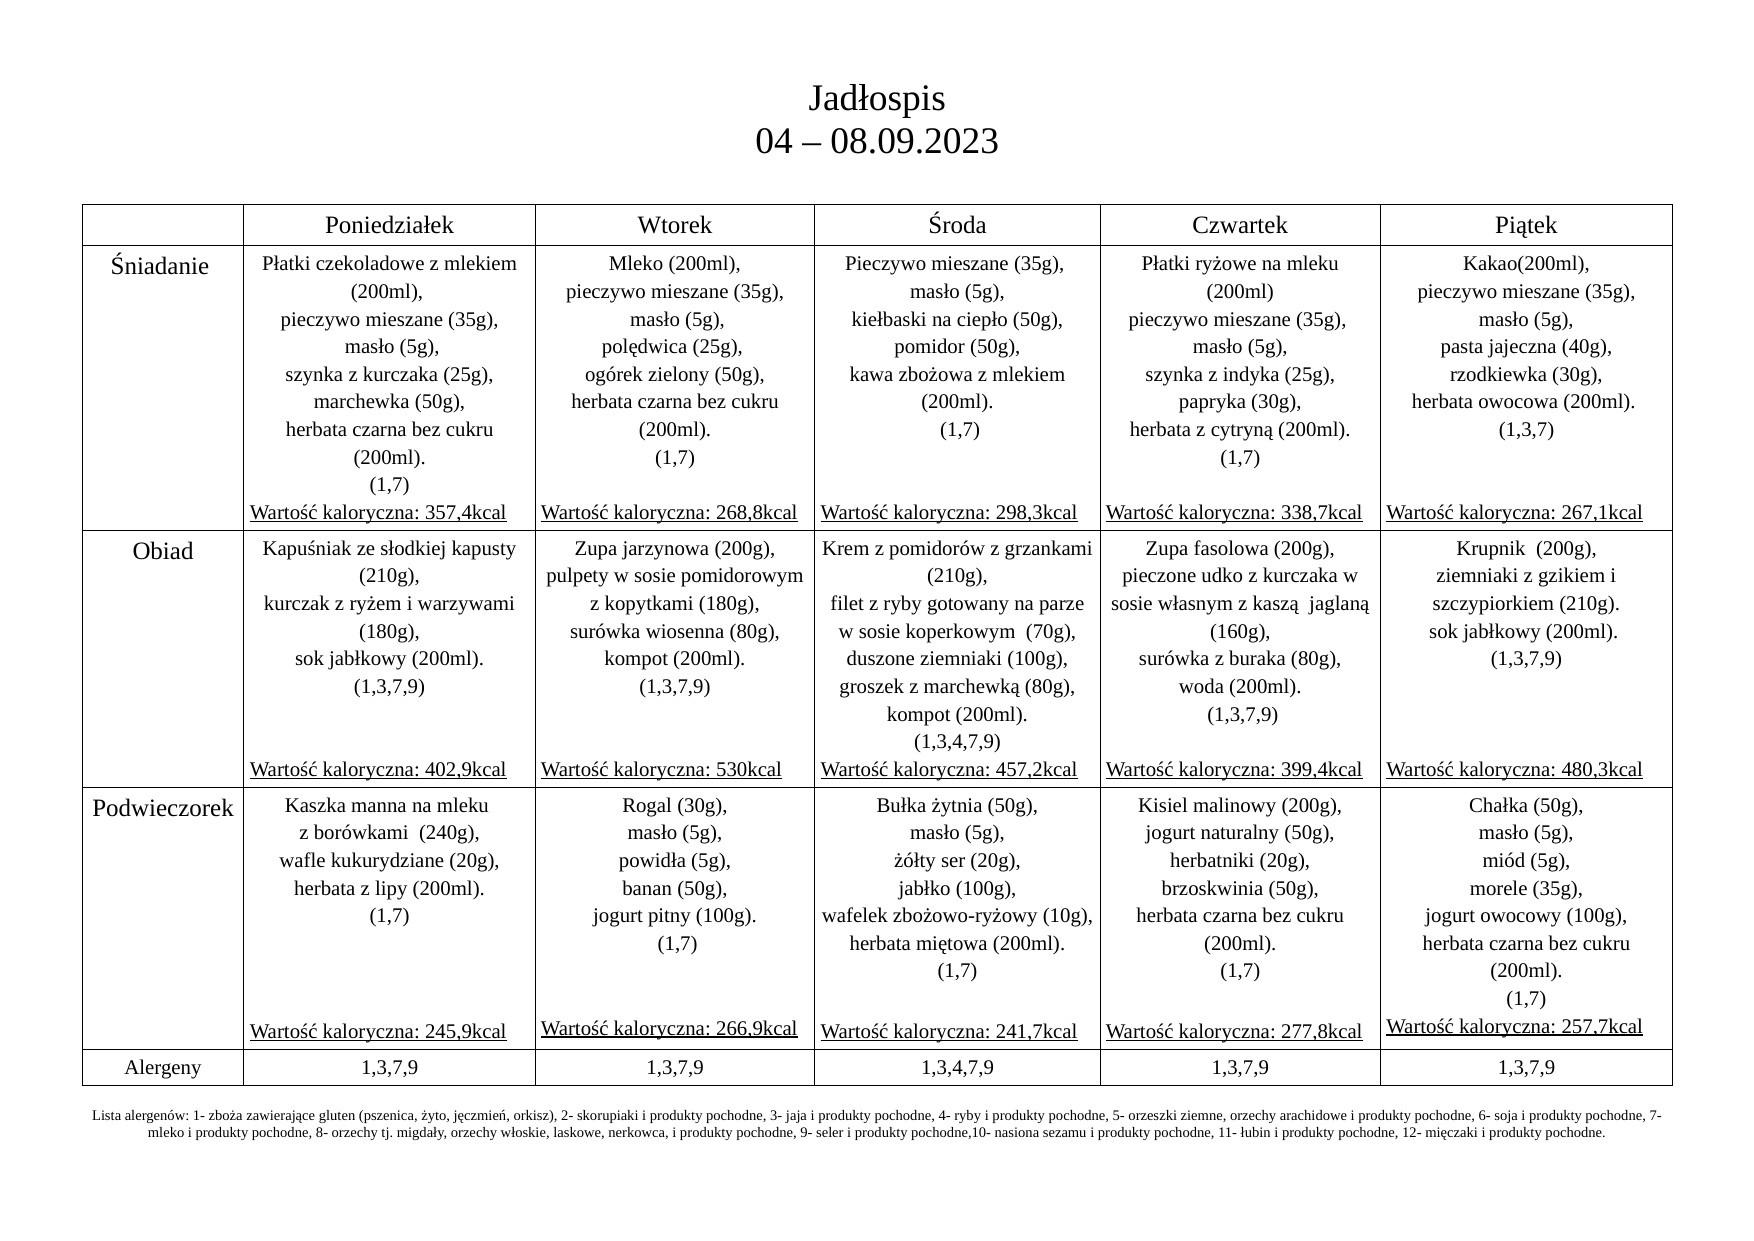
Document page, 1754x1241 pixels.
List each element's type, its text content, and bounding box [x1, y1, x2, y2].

table_cell Chałka (50g), masło (5g), miód (5g), morele (35g), jogurt owocowy (100g), herbata czarna bez cukru (200ml). (1,7) Wartość kaloryczna: 257,7kcal [1381, 788, 1672, 1049]
table_cell Pieczywo mieszane (35g), masło (5g), kiełbaski na ciepło (50g), pomidor (50g), kawa zbożowa z mlekiem (200ml). (1,7) Wartość kaloryczna: 298,3kcal [815, 246, 1100, 529]
table_cell Kakao(200ml), pieczywo mieszane (35g), masło (5g), pasta jajeczna (40g), rzodkiewka (30g), herbata owocowa (200ml). (1,3,7) Wartość kaloryczna: 267,1kcal [1381, 246, 1672, 529]
text Jadłospis 04 – 08.09.2023 [75, 75, 1679, 204]
table_cell Podwieczorek [83, 788, 243, 1049]
table_cell Śniadanie [83, 246, 243, 529]
table_cell Mleko (200ml), pieczywo mieszane (35g), masło (5g), polędwica (25g), ogórek zielony (50g), herbata czarna bez cukru (200ml). (1,7) Wartość kaloryczna: 268,8kcal [536, 246, 814, 529]
table_cell Krem z pomidorów z grzankami (210g), filet z ryby gotowany na parze w sosie koperkowym (70g), duszone ziemniaki (100g), groszek z marchewką (80g), kompot (200ml). (1,3,4,7,9) Wartość kaloryczna: 457,2kcal [815, 531, 1100, 786]
table_header [83, 205, 243, 245]
table_cell Płatki ryżowe na mleku (200ml) pieczywo mieszane (35g), masło (5g), szynka z indyka (25g), papryka (30g), herbata z cytryną (200ml). (1,7) Wartość kaloryczna: 338,7kcal [1101, 246, 1380, 529]
table_cell 1,3,4,7,9 [815, 1050, 1100, 1085]
table_cell Krupnik (200g), ziemniaki z gzikiem i szczypiorkiem (210g). sok jabłkowy (200ml). (1,3,7,9) Wartość kaloryczna: 480,3kcal [1381, 531, 1672, 786]
table_cell 1,3,7,9 [1101, 1050, 1380, 1085]
table_cell Zupa fasolowa (200g), pieczone udko z kurczaka w sosie własnym z kaszą jaglaną (160g), surówka z buraka (80g), woda (200ml). (1,3,7,9) Wartość kaloryczna: 399,4kcal [1101, 531, 1380, 786]
table_header Czwartek [1101, 205, 1380, 245]
table_header Środa [815, 205, 1100, 245]
table_cell 1,3,7,9 [244, 1050, 535, 1085]
table_cell 1,3,7,9 [1381, 1050, 1672, 1085]
table_cell Kisiel malinowy (200g), jogurt naturalny (50g), herbatniki (20g), brzoskwinia (50g), herbata czarna bez cukru (200ml). (1,7) Wartość kaloryczna: 277,8kcal [1101, 788, 1380, 1049]
text Lista alergenów: 1- zboża zawierające gluten (pszenica, żyto, jęczmień, orkisz), 2- skorupiaki i produkty pochodne, 3- jaja i produkty pochodne, 4- ryby i produkty pochodne, 5- orzeszki ziemne, orzechy arachidowe i produkty pochodne, 6- soja i produkty pochodne, 7- mleko i produkty pochodne, 8- orzechy tj. migdały, orzechy włoskie, laskowe, nerkowca, i produkty pochodne, 9- seler i produkty pochodne,10- nasiona sezamu i produkty pochodne, 11- łubin i produkty pochodne, 12- mięczaki i produkty pochodne. [75, 1085, 1679, 1140]
table_cell 1,3,7,9 [536, 1050, 814, 1085]
table_cell Płatki czekoladowe z mlekiem (200ml), pieczywo mieszane (35g), masło (5g), szynka z kurczaka (25g), marchewka (50g), herbata czarna bez cukru (200ml). (1,7) Wartość kaloryczna: 357,4kcal [244, 246, 535, 529]
table_cell Obiad [83, 531, 243, 786]
table_cell Alergeny [83, 1050, 243, 1085]
table_cell Rogal (30g), masło (5g), powidła (5g), banan (50g), jogurt pitny (100g). (1,7) Wartość kaloryczna: 266,9kcal [536, 788, 814, 1049]
table_cell Zupa jarzynowa (200g), pulpety w sosie pomidorowym z kopytkami (180g), surówka wiosenna (80g), kompot (200ml). (1,3,7,9) Wartość kaloryczna: 530kcal [536, 531, 814, 786]
table_header Poniedziałek [244, 205, 535, 245]
table_header Wtorek [536, 205, 814, 245]
table_cell Kapuśniak ze słodkiej kapusty (210g), kurczak z ryżem i warzywami (180g), sok jabłkowy (200ml). (1,3,7,9) Wartość kaloryczna: 402,9kcal [244, 531, 535, 786]
table_cell Bułka żytnia (50g), masło (5g), żółty ser (20g), jabłko (100g), wafelek zbożowo-ryżowy (10g), herbata miętowa (200ml). (1,7) Wartość kaloryczna: 241,7kcal [815, 788, 1100, 1049]
table_header Piątek [1381, 205, 1672, 245]
table_cell Kaszka manna na mleku z borówkami (240g), wafle kukurydziane (20g), herbata z lipy (200ml). (1,7) Wartość kaloryczna: 245,9kcal [244, 788, 535, 1049]
